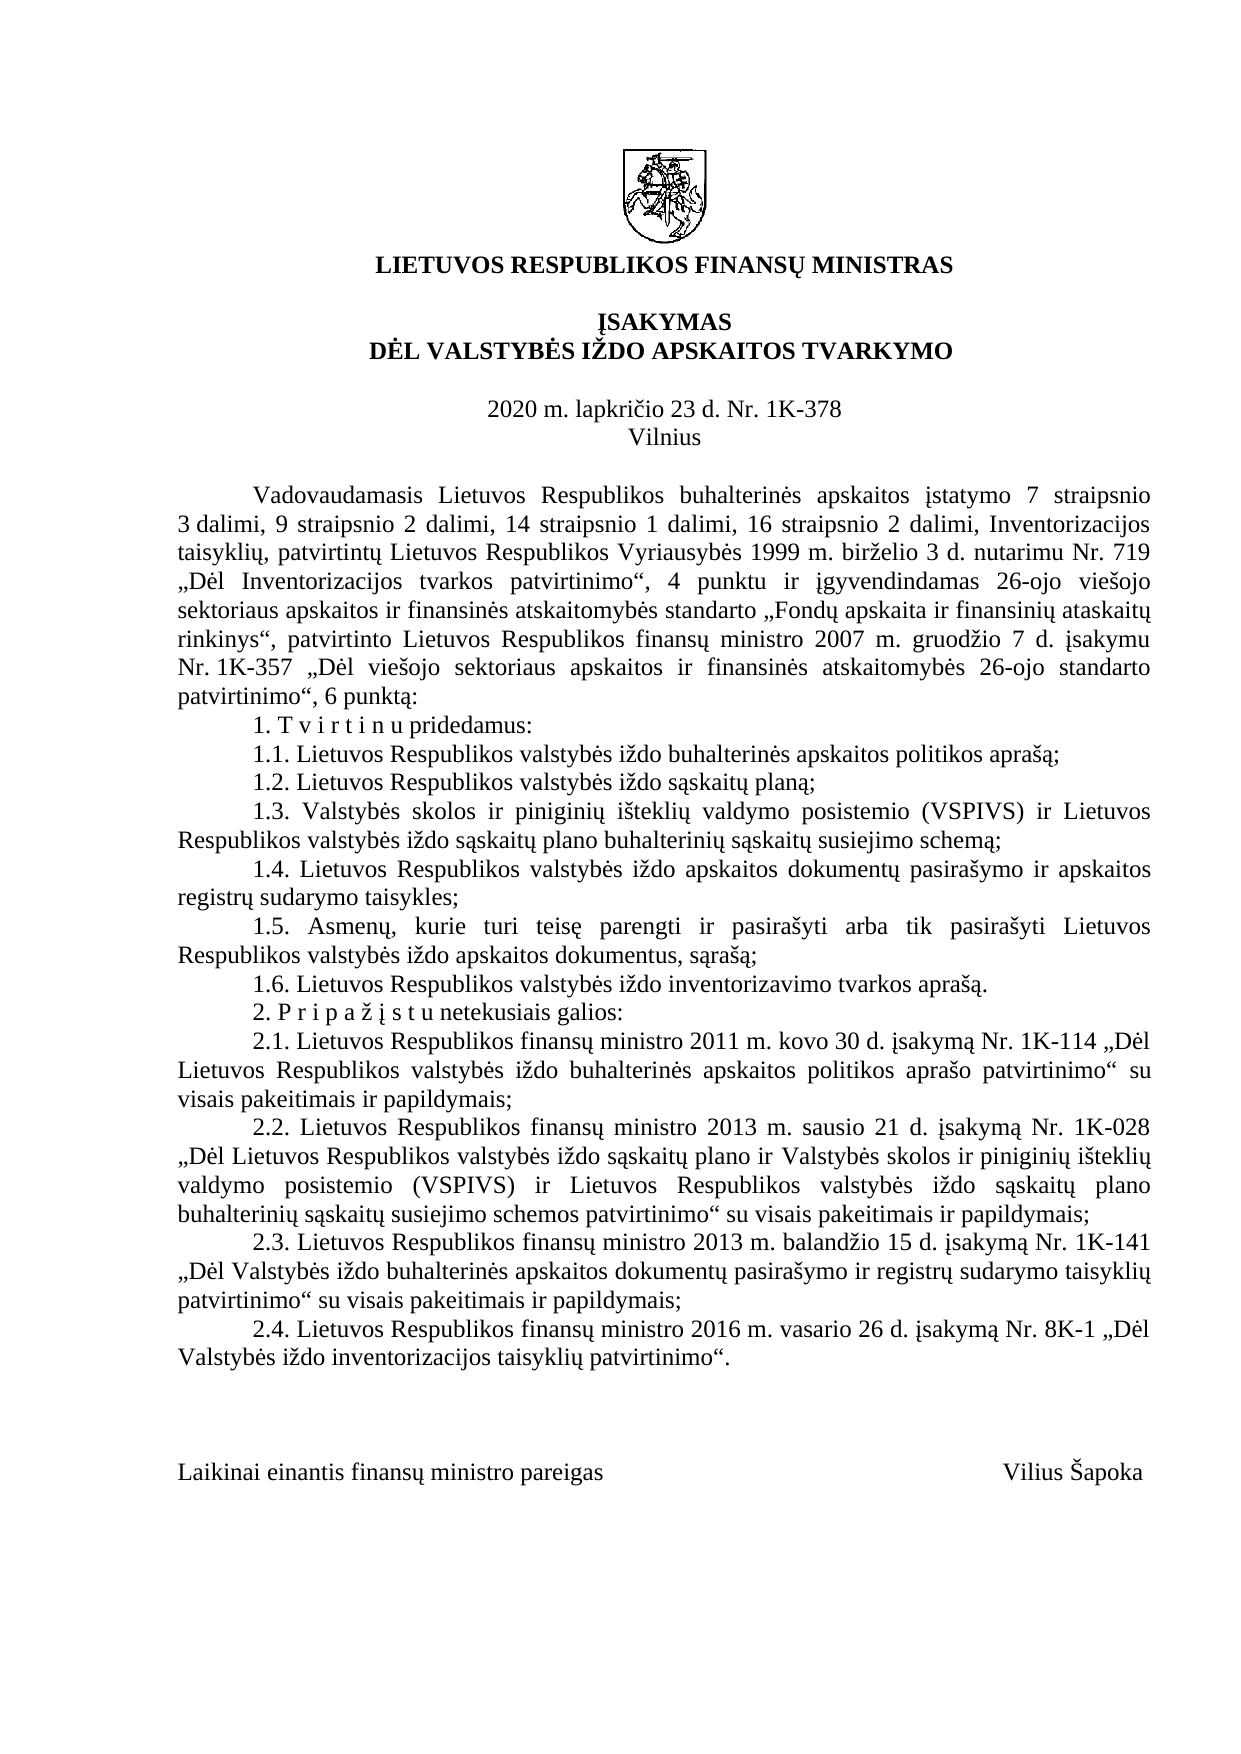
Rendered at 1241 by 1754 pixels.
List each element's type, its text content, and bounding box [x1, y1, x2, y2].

text 2.1. Lietuvos Respublikos finansų ministro 2011 m. kovo 30 d. įsakymą Nr. 1K-114 „Dėl Lietuvos Respublikos valstybės iždo buhalterinės apskaitos politikos aprašo patvirtinimo“ su visais pakeitimais ir papildymais; [177, 1026, 1152, 1112]
text 1.3. Valstybės skolos ir piniginių išteklių valdymo posistemio (VSPIVS) ir Lietuvos Respublikos valstybės iždo sąskaitų plano buhalterinių sąskaitų susiejimo schemą; [177, 796, 1152, 854]
text 2. P r i p a ž į s t u netekusiais galios: [177, 997, 1152, 1026]
text 1.4. Lietuvos Respublikos valstybės iždo apskaitos dokumentų pasirašymo ir apskaitos registrų sudarymo taisykles; [177, 854, 1152, 911]
text 2.3. Lietuvos Respublikos finansų ministro 2013 m. balandžio 15 d. įsakymą Nr. 1K-141 „Dėl Valstybės iždo buhalterinės apskaitos dokumentų pasirašymo ir registrų sudarymo taisyklių patvirtinimo“ su visais pakeitimais ir papildymais; [177, 1227, 1152, 1314]
text LIETUVOS RESPUBLIKOS FINANSŲ MINISTRAS [177, 250, 1152, 279]
text Laikinai einantis finansų ministro pareigas Vilius Šapoka [177, 1457, 1152, 1486]
text 1. T v i r t i n u pridedamus: [177, 710, 1152, 739]
text Vilnius [177, 422, 1152, 451]
text 1.1. Lietuvos Respublikos valstybės iždo buhalterinės apskaitos politikos aprašą; [177, 739, 1152, 767]
text ĮSAKYMAS [177, 307, 1152, 336]
text 1.6. Lietuvos Respublikos valstybės iždo inventorizavimo tvarkos aprašą. [177, 969, 1152, 997]
text 2.2. Lietuvos Respublikos finansų ministro 2013 m. sausio 21 d. įsakymą Nr. 1K-028 „Dėl Lietuvos Respublikos valstybės iždo sąskaitų plano ir Valstybės skolos ir piniginių išteklių valdymo posistemio (VSPIVS) ir Lietuvos Respublikos valstybės iždo sąskaitų plano buhalterinių sąskaitų susiejimo schemos patvirtinimo“ su visais pakeitimais ir papildymais; [177, 1112, 1152, 1227]
text DĖL VALSTYBĖS IŽDO APSKAITOS TVARKYMO [177, 336, 1152, 365]
text 2020 m. lapkričio 23 d. Nr. 1K-378 [177, 394, 1152, 422]
text 1.5. Asmenų, kurie turi teisę parengti ir pasirašyti arba tik pasirašyti Lietuvos Respublikos valstybės iždo apskaitos dokumentus, sąrašą; [177, 911, 1152, 969]
text Vadovaudamasis Lietuvos Respublikos buhalterinės apskaitos įstatymo 7 straipsnio 3 dalimi, 9 straipsnio 2 dalimi, 14 straipsnio 1 dalimi, 16 straipsnio 2 dalimi, Inventorizacijos taisyklių, patvirtintų Lietuvos Respublikos Vyriausybės 1999 m. birželio 3 d. nutarimu Nr. 719 „Dėl Inventorizacijos tvarkos patvirtinimo“, 4 punktu ir įgyvendindamas 26-ojo viešojo sektoriaus apskaitos ir finansinės atskaitomybės standarto „Fondų apskaita ir finansinių ataskaitų rinkinys“, patvirtinto Lietuvos Respublikos finansų ministro 2007 m. gruodžio 7 d. įsakymu Nr. 1K-357 „Dėl viešojo sektoriaus apskaitos ir finansinės atskaitomybės 26-ojo standarto patvirtinimo“, 6 punktą: [177, 480, 1152, 710]
text 1.2. Lietuvos Respublikos valstybės iždo sąskaitų planą; [177, 767, 1152, 796]
text 2.4. Lietuvos Respublikos finansų ministro 2016 m. vasario 26 d. įsakymą Nr. 8K-1 „Dėl Valstybės iždo inventorizacijos taisyklių patvirtinimo“. [177, 1314, 1152, 1371]
